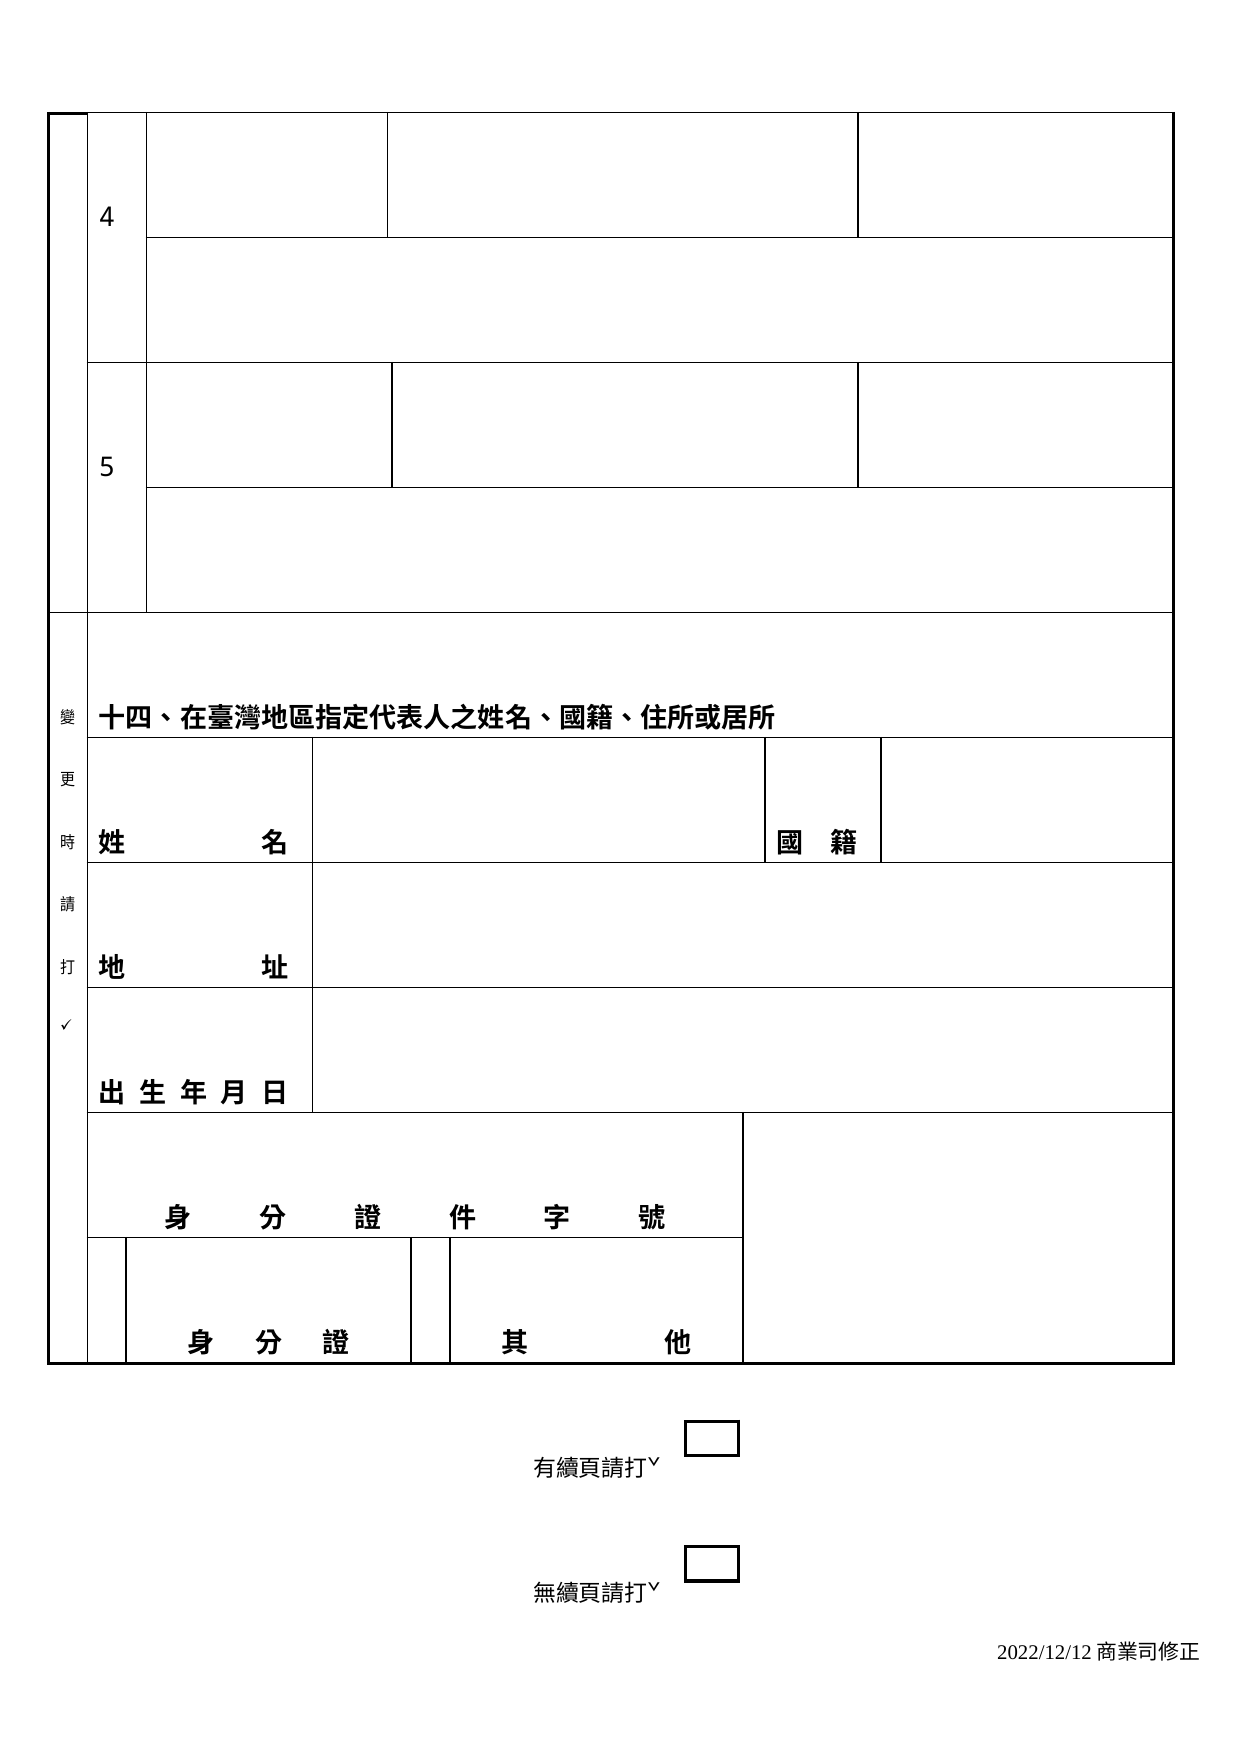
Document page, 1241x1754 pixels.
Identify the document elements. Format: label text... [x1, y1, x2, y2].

text [687, 1423, 737, 1454]
table_cell [388, 113, 857, 237]
text 有續頁請打ˇ [56, 1424, 1200, 1487]
table_cell [859, 113, 1172, 237]
table_cell [313, 863, 1172, 987]
table_cell 身 分 證 件 字 號 [88, 1113, 742, 1237]
table_header [50, 115, 87, 612]
table_cell [744, 1113, 1172, 1362]
table_cell [313, 988, 1172, 1112]
table_cell 身 分 證 [127, 1238, 410, 1362]
table_cell 國 籍 [766, 738, 880, 862]
table_cell [147, 238, 1172, 362]
table_cell [147, 488, 1172, 612]
table_cell 5 [88, 363, 146, 612]
table_cell [859, 363, 1172, 487]
table_cell [412, 1238, 449, 1362]
table_cell [147, 113, 387, 237]
text [687, 1548, 737, 1579]
table_cell 其 他 [451, 1238, 742, 1362]
table_cell [147, 363, 391, 487]
table_cell 姓 名 [88, 738, 312, 862]
table_cell [313, 738, 764, 862]
table_cell 地 址 [88, 863, 312, 987]
table_cell 十四、在臺灣地區指定代表人之姓名、國籍、住所或居所 [88, 613, 1172, 737]
text 無續頁請打ˇ [56, 1549, 1200, 1612]
table_cell [88, 1238, 125, 1362]
table_cell 變更時請打  [50, 613, 87, 1362]
table_cell [393, 363, 857, 487]
table_cell 出 生 年 月 日 [88, 988, 312, 1112]
table_cell 4 [88, 113, 146, 362]
table_cell [882, 738, 1172, 862]
